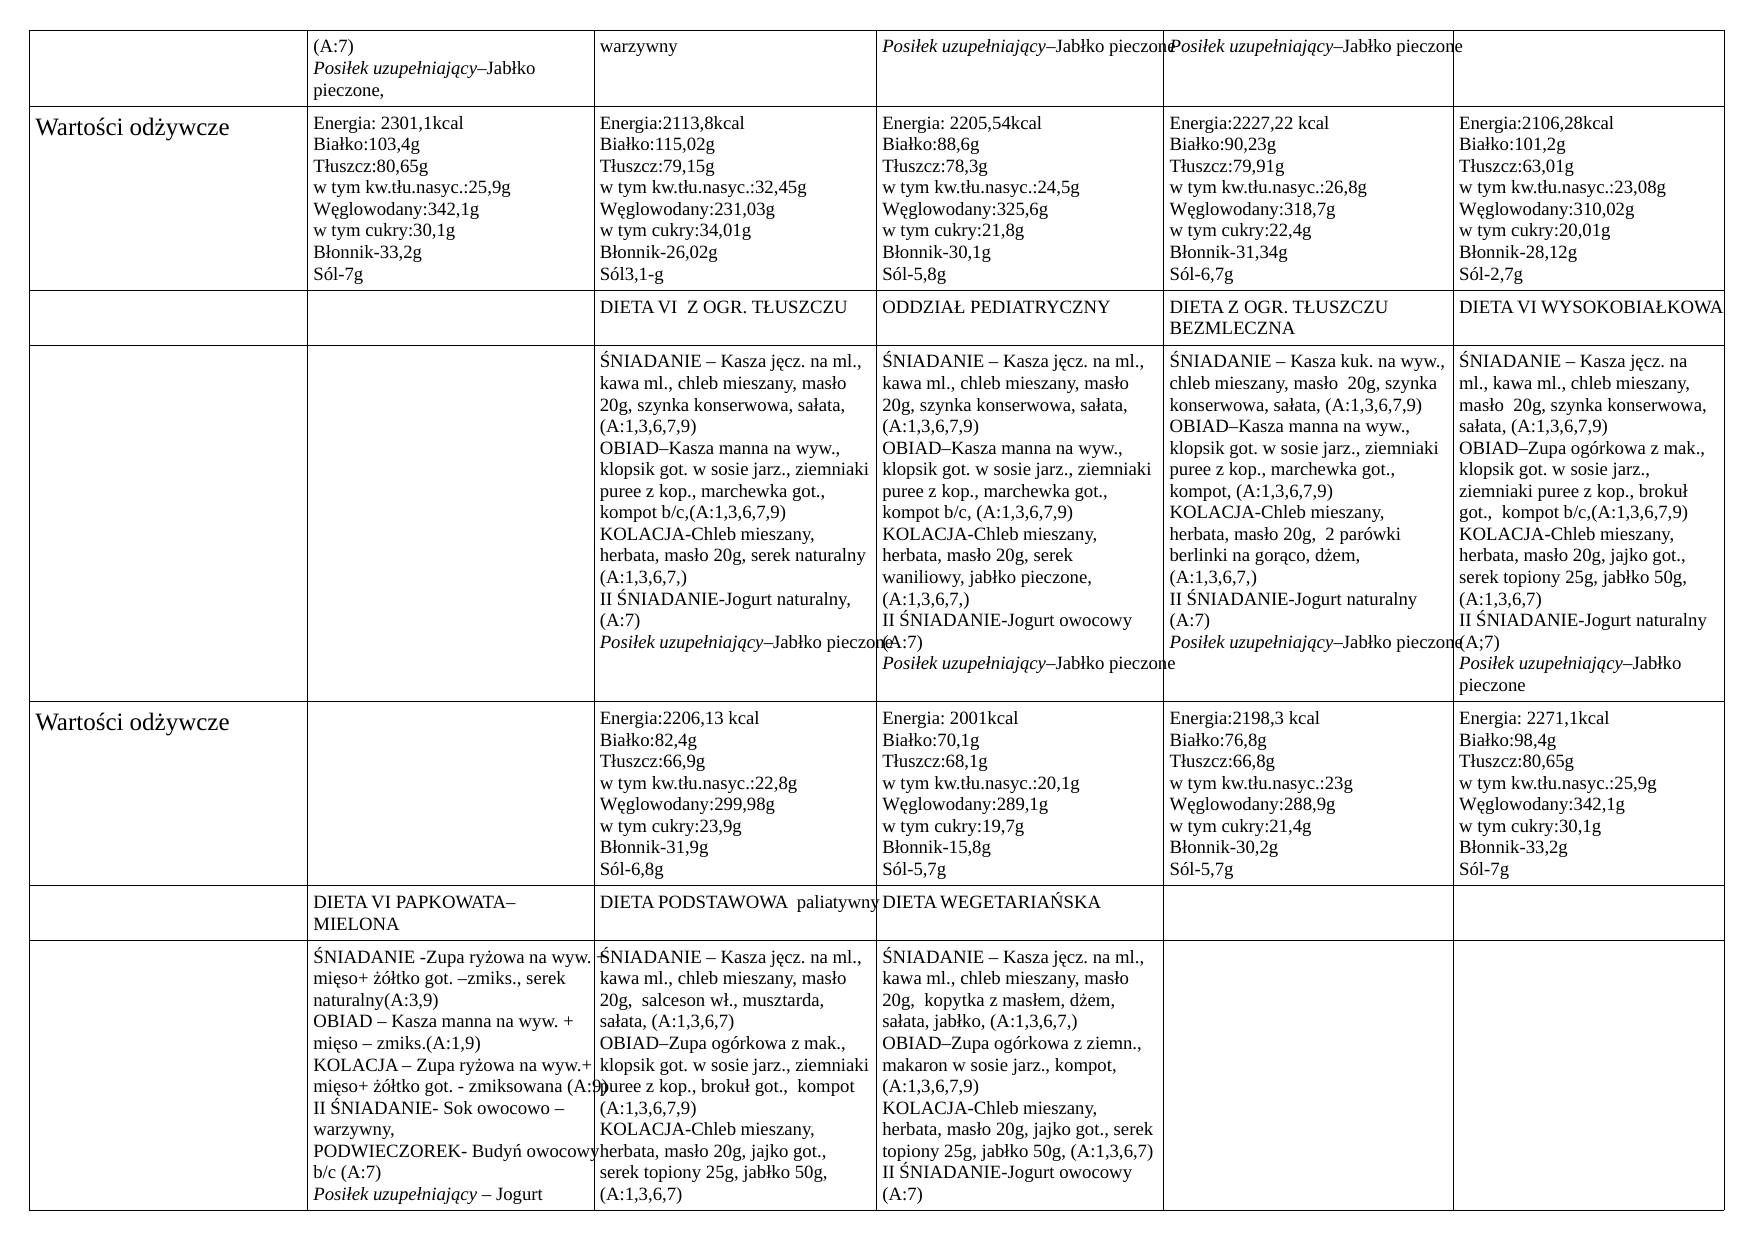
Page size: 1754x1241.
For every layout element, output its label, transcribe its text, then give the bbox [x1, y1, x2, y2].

table_cell ŚNIADANIE – Kasza jęcz. na ml., kawa ml., chleb mieszany, masło 20g, kopytka z masłem, dżem, sałata, jabłko, (A:1,3,6,7,) OBIAD–Zupa ogórkowa z ziemn., makaron w sosie jarz., kompot, (A:1,3,6,7,9) KOLACJA-Chleb mieszany, herbata, masło 20g, jajko got., serek topiony 25g, jabłko 50g, (A:1,3,6,7) II ŚNIADANIE-Jogurt owocowy (A:7) Posiłek uzupełniający–Jabłko pieczone [877, 941, 1163, 1210]
table_cell ŚNIADANIE – Kasza jęcz. na ml., kawa ml., chleb mieszany, masło 20g, szynka konserwowa, sałata, (A:1,3,6,7,9) OBIAD–Zupa ogórkowa z mak., klopsik got. w sosie jarz., ziemniaki puree z kop., brokuł got., kompot b/c,(A:1,3,6,7,9) KOLACJA-Chleb mieszany, herbata, masło 20g, jajko got., serek topiony 25g, jabłko 50g, (A:1,3,6,7) II ŚNIADANIE-Jogurt naturalny (A;7) Posiłek uzupełniający–Jabłko pieczone [1454, 346, 1724, 701]
table_cell [1164, 941, 1453, 1210]
table_cell [30, 346, 307, 701]
table_cell [308, 291, 594, 344]
table_cell Energia:2198,3 kcal Białko:76,8g Tłuszcz:66,8g w tym kw.tłu.nasyc.:23g Węglowodany:288,9g w tym cukry:21,4g Błonnik-30,2g Sól-5,7g [1164, 702, 1453, 885]
table_cell [30, 31, 307, 106]
table_cell [30, 291, 307, 344]
table_cell [30, 886, 307, 940]
table_cell [1454, 941, 1724, 1210]
table_cell [308, 702, 594, 885]
table_cell [1454, 886, 1724, 940]
table_cell ODDZIAŁ PEDIATRYCZNY [877, 291, 1163, 344]
table_cell DIETA PODSTAWOWA paliatywny [595, 886, 876, 940]
table_cell ŚNIADANIE – Kasza jęcz. na ml., kawa ml., chleb mieszany, masło 20g, szynka konserwowa, sałata, (A:1,3,6,7,9) OBIAD–Kasza manna na wyw., klopsik got. w sosie jarz., ziemniaki puree z kop., marchewka got., kompot b/c,(A:1,3,6,7,9) KOLACJA-Chleb mieszany, herbata, masło 20g, serek naturalny (A:1,3,6,7,) II ŚNIADANIE-Jogurt naturalny, (A:7) Posiłek uzupełniający–Jabłko pieczone [595, 346, 876, 701]
table_cell ŚNIADANIE – Kasza jęcz. na ml., kawa ml., chleb mieszany, masło 20g, szynka konserwowa, sałata, (A:1,3,6,7,9) OBIAD–Kasza manna na wyw., klopsik got. w sosie jarz., ziemniaki puree z kop., marchewka got., kompot(A:1,3,6,7,9) KOLACJA-Chleb mieszany, herbata, masło 20g, serek waniliowy 150g (A:7), jabłko pieczone, II ŚNIADANIE-Jogurt owocowy (A:7) Posiłek uzupełniający–Jabłko pieczone [877, 31, 1163, 106]
table_cell ŚNIADANIE -Zupa ryżowa na wyw. + mięso+ żółtko got. –zmiks., serek naturalny(A:3,9) OBIAD – Kasza manna na wyw. + mięso – zmiks.(A:1,9) KOLACJA – Zupa ryżowa na wyw.+ mięso+ żółtko got. - zmiksowana (A:9) II ŚNIADANIE- Sok owocowo – warzywny, PODWIECZOREK- Budyń owocowy b/c (A:7) Posiłek uzupełniający – Jogurt naturalny (A:7) [308, 941, 594, 1210]
table_cell ŚNIADANIE – Kasza kuk. na wyw., chleb mieszany, masło 20g, szynka konserwowa, sałata, (A:1,3,6,7,9) OBIAD–Kasza manna na wyw., klopsik got. w sosie jarz., ziemniaki puree z kop., marchewka got., kompot, (A:1,3,6,7,9) KOLACJA-Chleb mieszany, herbata, masło 20g, 2 parówki berlinki na gorąco, dżem, (A:1,3,6,7,) II ŚNIADANIE-Jogurt naturalny (A:7) Posiłek uzupełniający–Jabłko pieczone [1164, 346, 1453, 701]
table_cell Energia: 2301,1kcal Białko:103,4g Tłuszcz:80,65g w tym kw.tłu.nasyc.:25,9g Węglowodany:342,1g w tym cukry:30,1g Błonnik-33,2g Sól-7g [308, 107, 594, 290]
table_cell [30, 941, 307, 1210]
table_cell ŚNIADANIE -Kasza manna na wyw.+ mięso+ żółtko got.–zmiks., serek naturalny(A:1,3,9) OBIAD – Homogenat KOLACJA – Zupa ryżowa na wyw. + mięso+ żółtko got.,-zmiks(A:1,3,9) II ŚNIADANIE- Jogurt naturalny(A:70 PODWIECZOREK – Budyń owocowy b/c- płynny (A:7) Posiłek uzupełniający -Sok owocowo – warzywny [1454, 31, 1724, 106]
table_cell DIETA VI Z OGR. TŁUSZCZU [595, 291, 876, 344]
table_cell DIETA VI WYSOKOBIAŁKOWA [1454, 291, 1724, 344]
table_cell Wartości odżywcze [30, 107, 307, 290]
table_cell Energia:2113,8kcal Białko:115,02g Tłuszcz:79,15g w tym kw.tłu.nasyc.:32,45g Węglowodany:231,03g w tym cukry:34,01g Błonnik-26,02g Sól3,1-g [595, 107, 876, 290]
table_cell Energia: 2205,54kcal Białko:88,6g Tłuszcz:78,3g w tym kw.tłu.nasyc.:24,5g Węglowodany:325,6g w tym cukry:21,8g Błonnik-30,1g Sól-5,8g [877, 107, 1163, 290]
table_cell Energia: 2271,1kcal Białko:98,4g Tłuszcz:80,65g w tym kw.tłu.nasyc.:25,9g Węglowodany:342,1g w tym cukry:30,1g Błonnik-33,2g Sól-7g [1454, 702, 1724, 885]
table_cell ŚNIADANIE – Kasza jęcz. na ml., kawa ml., chleb mieszany, masło 20g, salceson wł., musztarda, sałata, (A:1,3,6,7,10) OBIAD–Zupa ogórkowa z mak., klopsik got. w sosie jarz., ziemniaki puree z kop., brokuł got., kompot (A:1,3,6,7,9) KOLACJA-Chleb mieszany, herbata, masło 20g, jajko got., serek topiony 25g, jabłko 50g, (A:1,3,6,7,) II ŚNIADANIE-Jogurt owocowy (A:7) Posiłek uzupełniający–Jabłko pieczone [1164, 31, 1453, 106]
table_cell ŚNIADANIE – Kasza jęcz. na ml., kawa ml., chleb mieszany, masło 20g, salceson wł., musztarda, sałata, (A:1,3,6,7) OBIAD–Zupa ogórkowa z mak., klopsik got. w sosie jarz., ziemniaki puree z kop., brokuł got., kompot (A:1,3,6,7,9) KOLACJA-Chleb mieszany, herbata, masło 20g, jajko got., serek topiony 25g, jabłko 50g, (A:1,3,6,7) II ŚNIADANIE-Jogurt owocowy (A:7) Posiłek uzupełniający–Jabłko pieczone [595, 941, 876, 1210]
table_cell (A:7) Posiłek uzupełniający–Jabłko pieczone, [308, 31, 594, 106]
table_cell ŚNIADANIE – Kasza manna na ml. + suchary + żółtko got.+ masło-zmiks, serek waniliowy (A:1,3,7,9) OBIAD – Kasza manna na wyw. + mięso - zmiks.+ mięso mielone (A:1,9) KOLACJA – Zupa ryżowa na wyw. + mięso+ żółtko got. zmiksowana + mięso mielone (A:1,3,6,7,9) II ŚNIADANIE- Jogurt owocowy(A:7) PODWIECZOREK – Budyń owocowy(A:7) Posiłek uzupełniający -Sok owocowo – warzywny [595, 31, 876, 106]
table_cell Energia: 2001kcal Białko:70,1g Tłuszcz:68,1g w tym kw.tłu.nasyc.:20,1g Węglowodany:289,1g w tym cukry:19,7g Błonnik-15,8g Sól-5,7g [877, 702, 1163, 885]
table_cell [1164, 886, 1453, 940]
table_cell Energia:2206,13 kcal Białko:82,4g Tłuszcz:66,9g w tym kw.tłu.nasyc.:22,8g Węglowodany:299,98g w tym cukry:23,9g Błonnik-31,9g Sól-6,8g [595, 702, 876, 885]
table_cell Energia:2106,28kcal Białko:101,2g Tłuszcz:63,01g w tym kw.tłu.nasyc.:23,08g Węglowodany:310,02g w tym cukry:20,01g Błonnik-28,12g Sól-2,7g [1454, 107, 1724, 290]
table_cell DIETA VI PAPKOWATA– MIELONA [308, 886, 594, 940]
table_cell DIETA WEGETARIAŃSKA [877, 886, 1163, 940]
table_cell DIETA Z OGR. TŁUSZCZU BEZMLECZNA [1164, 291, 1453, 344]
table_cell Energia:2227,22 kcal Białko:90,23g Tłuszcz:79,91g w tym kw.tłu.nasyc.:26,8g Węglowodany:318,7g w tym cukry:22,4g Błonnik-31,34g Sól-6,7g [1164, 107, 1453, 290]
table_cell ŚNIADANIE – Kasza jęcz. na ml., kawa ml., chleb mieszany, masło 20g, szynka konserwowa, sałata, (A:1,3,6,7,9) OBIAD–Kasza manna na wyw., klopsik got. w sosie jarz., ziemniaki puree z kop., marchewka got., kompot b/c, (A:1,3,6,7,9) KOLACJA-Chleb mieszany, herbata, masło 20g, serek waniliowy, jabłko pieczone,(A:1,3,6,7,) II ŚNIADANIE-Jogurt owocowy (A:7) Posiłek uzupełniający–Jabłko pieczone [877, 346, 1163, 701]
table_cell [308, 346, 594, 701]
table_cell Wartości odżywcze [30, 702, 307, 885]
